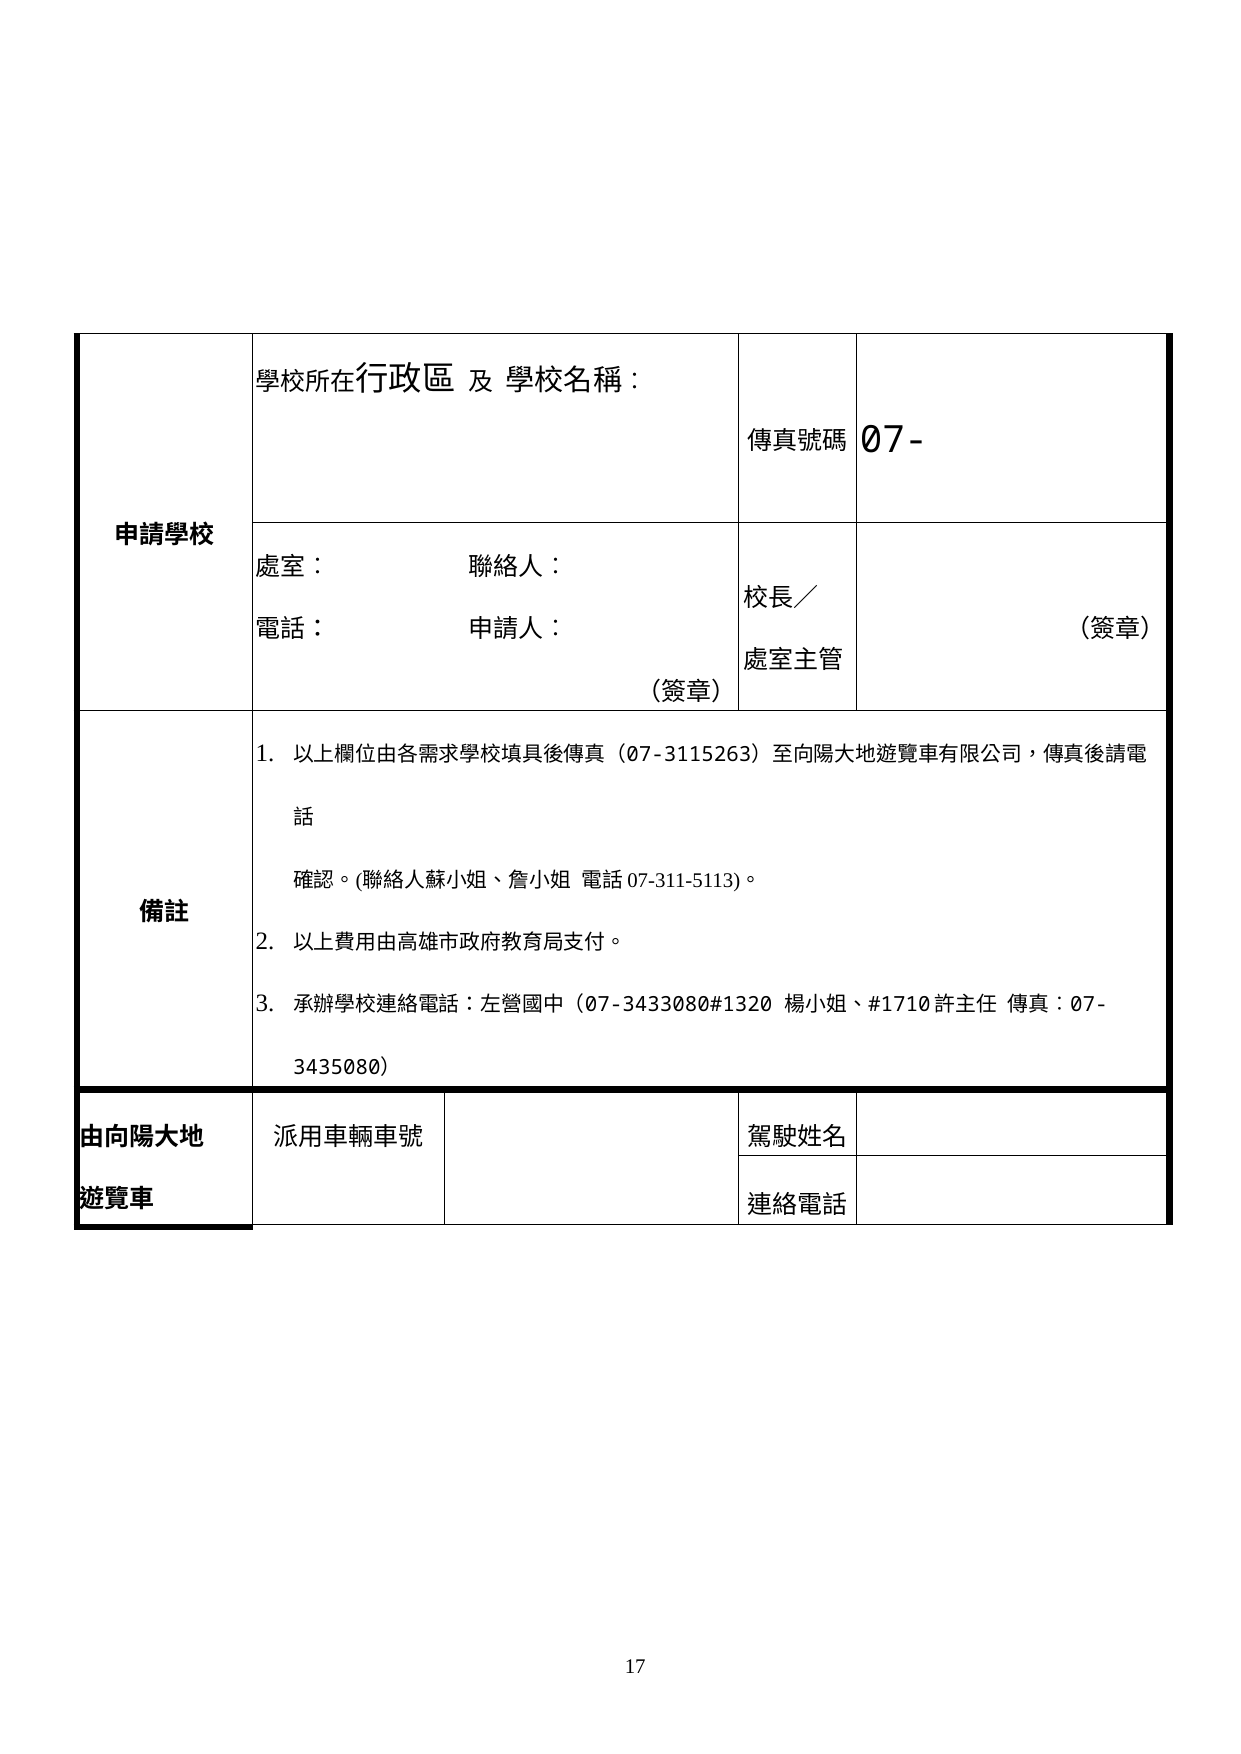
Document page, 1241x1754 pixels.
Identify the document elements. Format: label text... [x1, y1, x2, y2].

table_cell 傳真號碼 [739, 334, 856, 522]
table_cell [445, 1093, 738, 1224]
table_cell （簽章） [857, 523, 1166, 710]
table_cell 學校所在行政區 及 學校名稱︰ [253, 334, 738, 522]
table_cell 校長／ 處室主管 [739, 523, 856, 710]
table_cell 派用車輛車號 [253, 1093, 444, 1224]
table_cell 處室︰ 聯絡人︰ 電話： 申請人︰ （簽章） [253, 523, 738, 710]
table_cell 備註 [80, 711, 252, 1086]
table_cell 申請學校 [80, 334, 252, 710]
table_cell 07- [857, 334, 1166, 522]
table_cell 連絡電話 [739, 1156, 856, 1224]
table_cell 駕駛姓名 [739, 1093, 856, 1155]
table_cell 以上欄位由各需求學校填具後傳真（07-3115263）至向陽大地遊覽車有限公司，傳真後請電話 確認。(聯絡人蘇小姐、詹小姐 電話07-311-5113)。 以上費用由高雄市政府教育局支付。 承辦學校連絡電話：左營國中（07-3433080#1320 楊小姐、#1710許主任 傳真︰07-3435080） [253, 711, 1166, 1086]
table_cell [857, 1093, 1166, 1155]
table_cell [857, 1156, 1166, 1224]
table_cell 由向陽大地 遊覽車 [80, 1093, 252, 1224]
